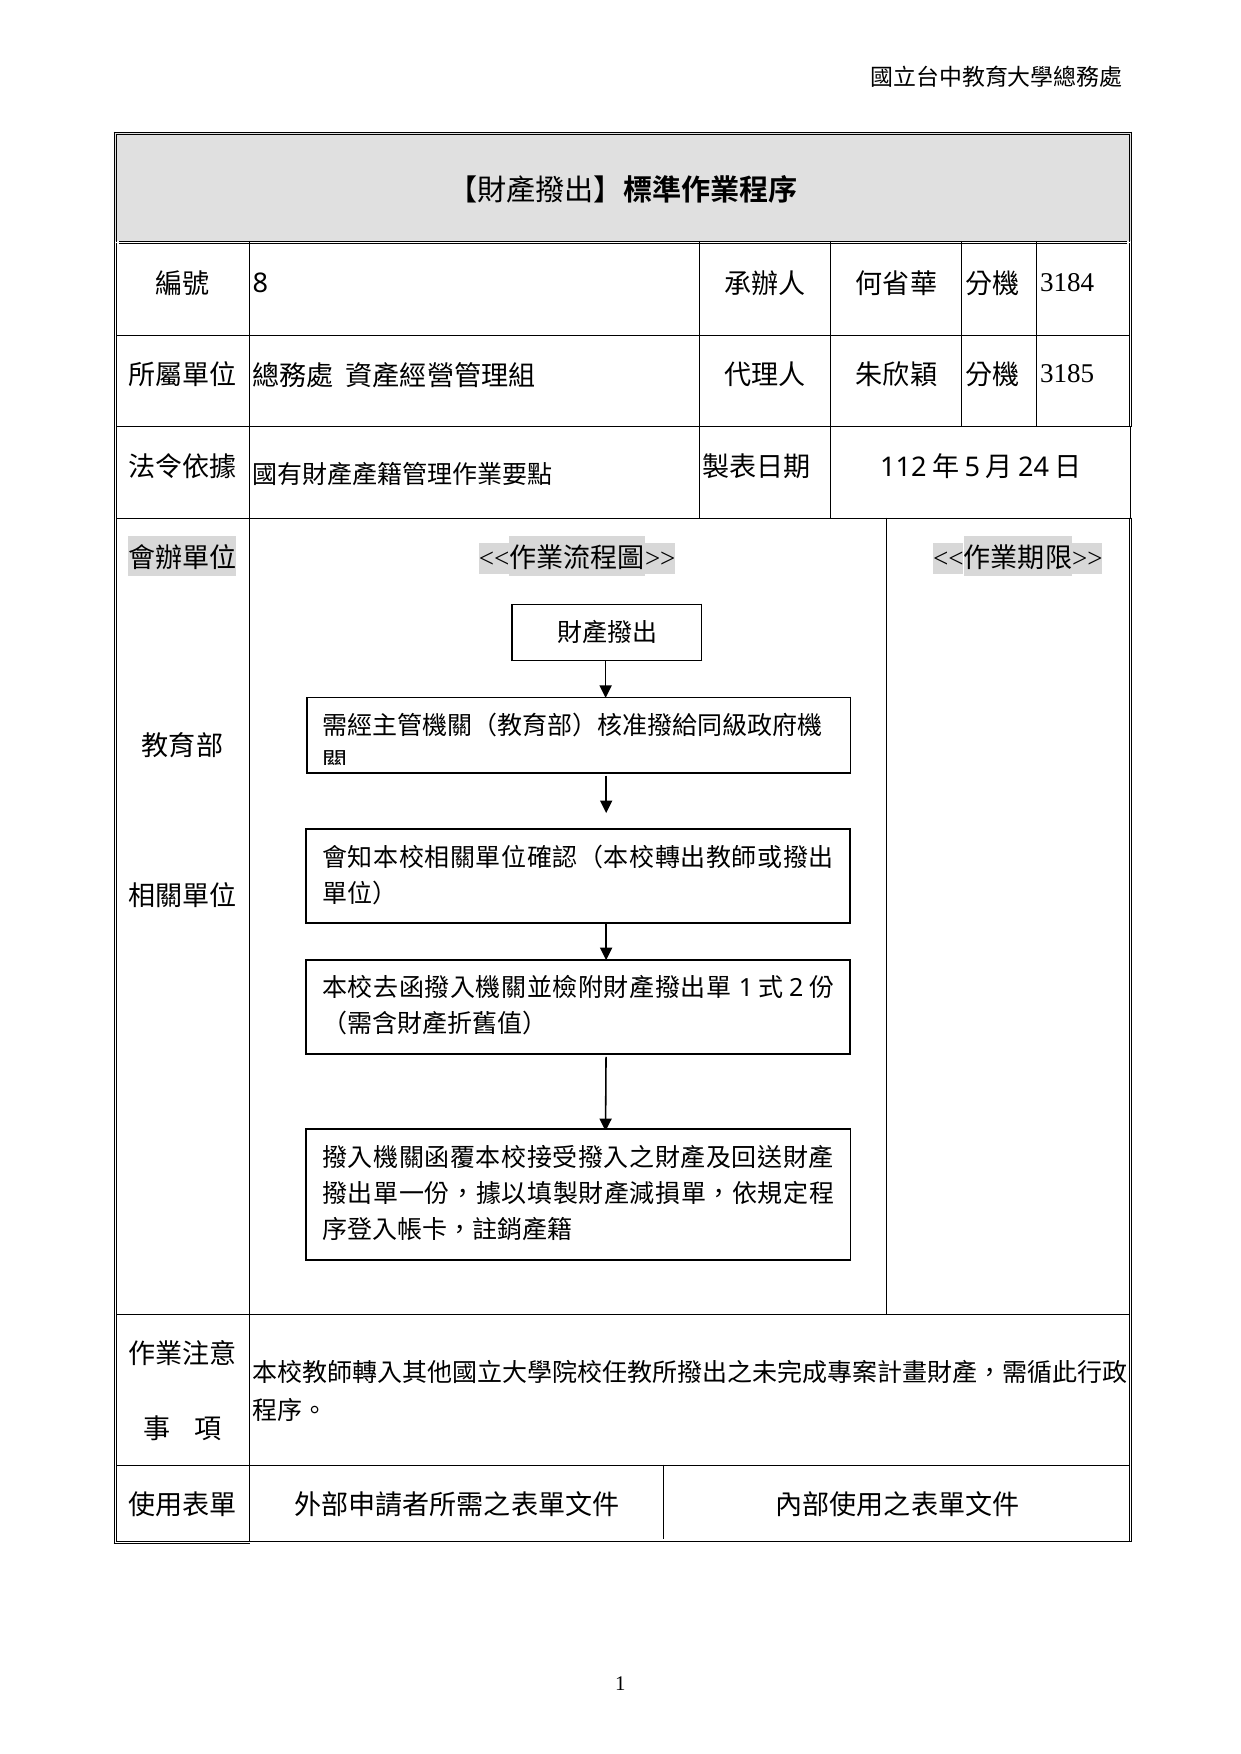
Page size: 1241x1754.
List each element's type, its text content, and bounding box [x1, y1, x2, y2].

table_cell 代理人 [700, 336, 830, 426]
table_cell 分機 [962, 336, 1036, 426]
table_cell 編號 [117, 241, 249, 334]
table_cell 使用表單 [117, 1466, 249, 1541]
table_cell 朱欣穎 [831, 336, 961, 426]
table_cell 112年5月24日 [831, 427, 1130, 518]
table_cell <<作業期限>> [887, 519, 1129, 1313]
table_cell 製表日期 [700, 427, 830, 518]
table_cell 分機 [962, 244, 1036, 334]
table_cell 外部申請者所需之表單文件 [250, 1466, 664, 1541]
table_cell 3185 [1037, 336, 1129, 426]
table_cell 作業注意事 項 [117, 1315, 249, 1464]
table_cell 本校教師轉入其他國立大學院校任教所撥出之未完成專案計畫財產，需循此行政程序。 [250, 1315, 1129, 1464]
table_cell <<作業流程圖>> [250, 519, 886, 1313]
table_header 【財產撥出】標準作業程序 [117, 135, 1129, 241]
table_cell 8 [250, 244, 699, 334]
table_cell 國有財產產籍管理作業要點 [250, 427, 699, 518]
table_cell 總務處 資產經營管理組 [250, 336, 699, 426]
table_cell 會辦單位 教育部 相關單位 [117, 519, 249, 1313]
table_cell 法令依據 [117, 427, 249, 518]
table_cell 所屬單位 [117, 336, 249, 426]
table_cell 3184 [1037, 241, 1129, 334]
table_cell 承辦人 [700, 244, 830, 334]
table_cell 何省華 [831, 244, 961, 334]
table_cell 內部使用之表單文件 [664, 1466, 1129, 1541]
